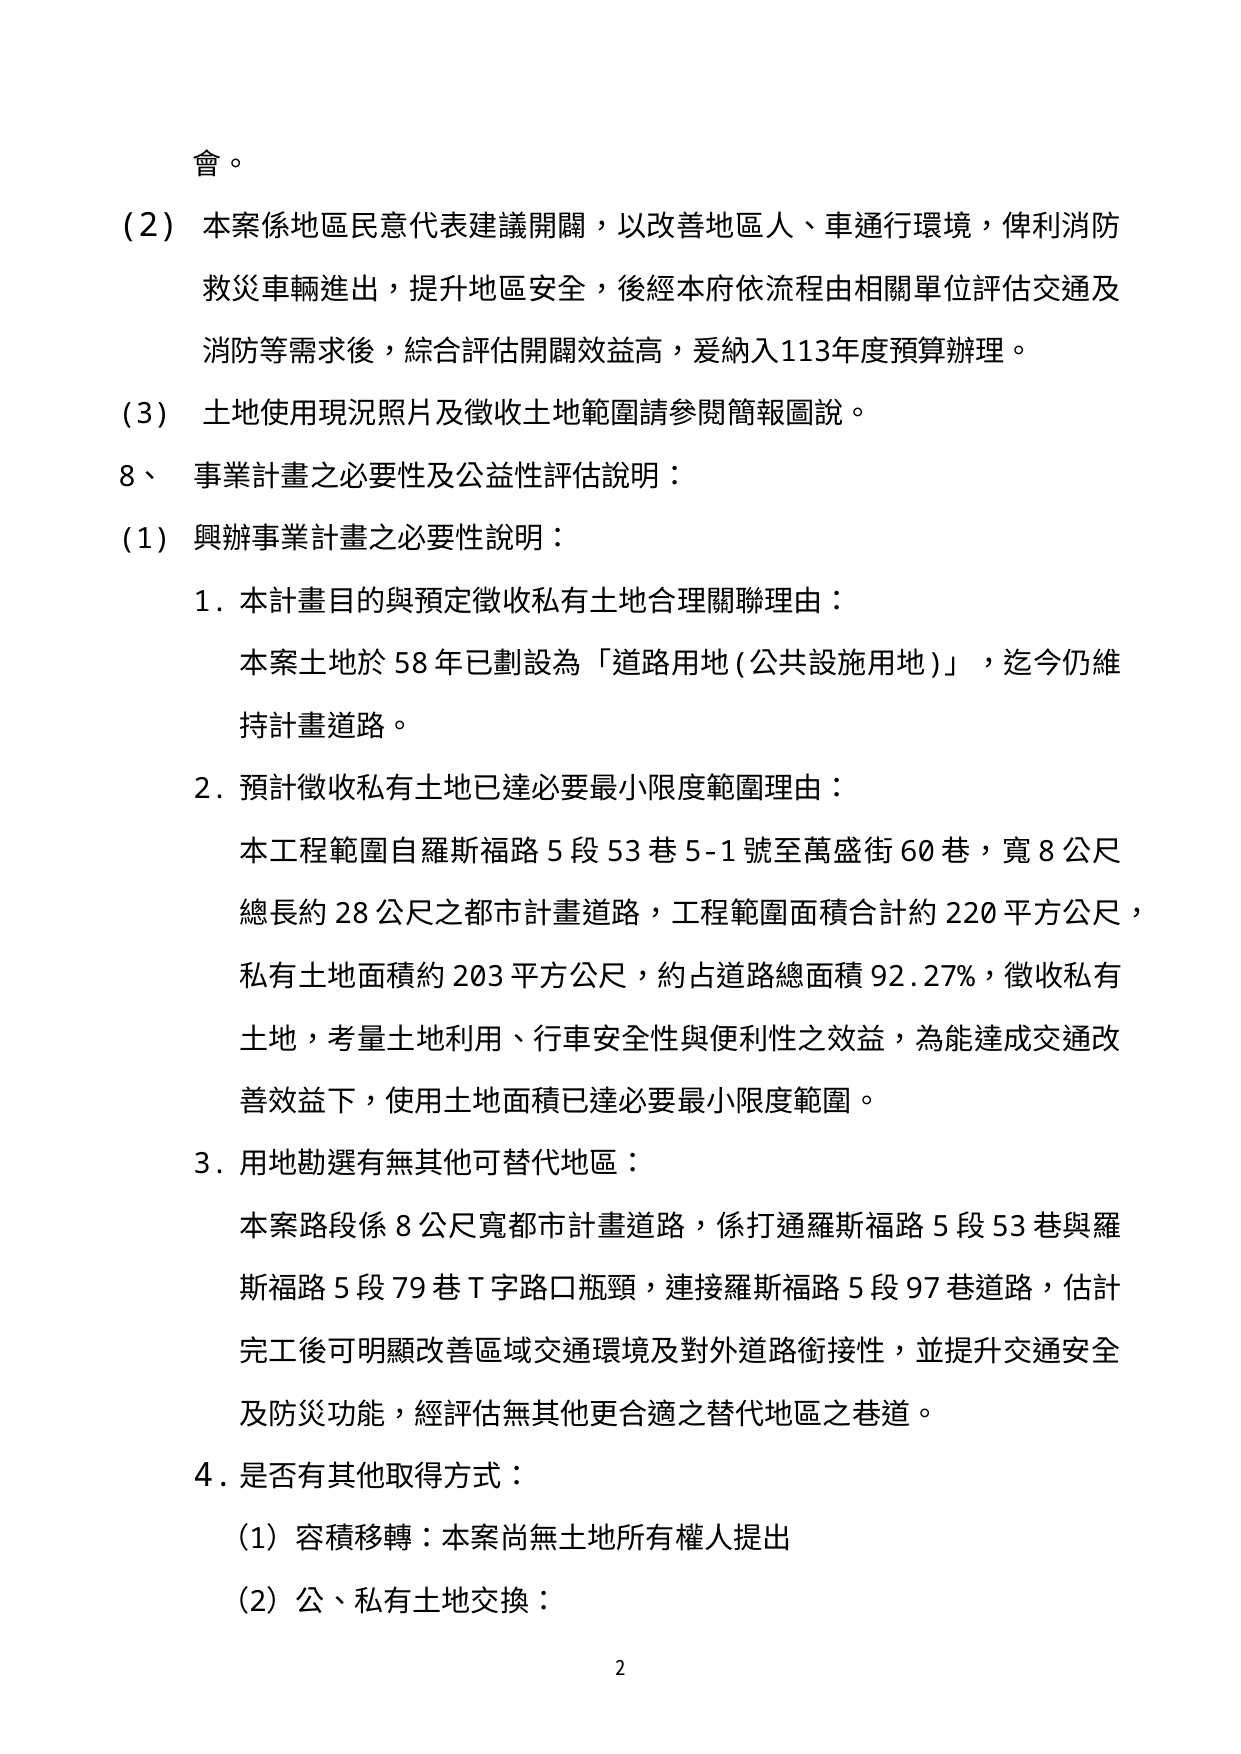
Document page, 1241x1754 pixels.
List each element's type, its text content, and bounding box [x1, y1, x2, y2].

text （1）容積移轉：本案尚無土地所有權人提出 [185, 1495, 1122, 1557]
list 預計徵收私有土地已達必要最小限度範圍理由： [193, 745, 1122, 807]
text 本案路段係8公尺寬都市計畫道路，係打通羅斯福路5段53巷與羅斯福路5段79巷T字路口瓶頸，連接羅斯福路5段97巷道路，估計完工後可明顯改善區域交通環境及對外道路銜接性，並提升交通安全及防災功能，經評估無其他更合適之替代地區之巷道。 [239, 1182, 1122, 1432]
list 本計畫目的與預定徵收私有土地合理關聯理由： [193, 557, 1122, 620]
text 本工程範圍自羅斯福路5段53巷5-1號至萬盛街60巷，寬8公尺、總長約28公尺之都市計畫道路，工程範圍面積合計約220平方公尺，私有土地面積約203平方公尺，約占道路總面積92.27%，徵收私有土地，考量土地利用、行車安全性與便利性之效益，為能達成交通改善效益下，使用土地面積已達必要最小限度範圍。 [239, 807, 1122, 1120]
list 土地使用現況照片及徵收土地範圍請參閱簡報圖說。 [118, 370, 1122, 432]
text 本案土地於58年已劃設為「道路用地(公共設施用地)」，迄今仍維持計畫道路。 [239, 620, 1122, 745]
list 是否有其他取得方式： [193, 1432, 1122, 1495]
list 興辦事業計畫之必要性說明： [118, 495, 1122, 557]
list 各位出席單位代表、各位鄉親大家好，感謝各位於百忙之中抽空參加本府辦理「羅斯福路5段53巷道路興建工程」第1次公聽會。舉辦本次公聽會係為落實土地徵收條例立法精神，有關依都市計畫法劃設之公共設施用地，申請徵收前應依土地徵收條例第10條等相關規定舉行公聽會。 [192, 120, 1122, 182]
list 事業計畫之必要性及公益性評估說明： [118, 432, 1122, 495]
list 本案係地區民意代表建議開闢，以改善地區人、車通行環境，俾利消防救災車輛進出，提升地區安全，後經本府依流程由相關單位評估交通及消防等需求後，綜合評估開闢效益高，爰納入113年度預算辦理。 [118, 182, 1122, 370]
text （2）公、私有土地交換： [185, 1557, 1122, 1620]
list 用地勘選有無其他可替代地區： [193, 1120, 1122, 1182]
